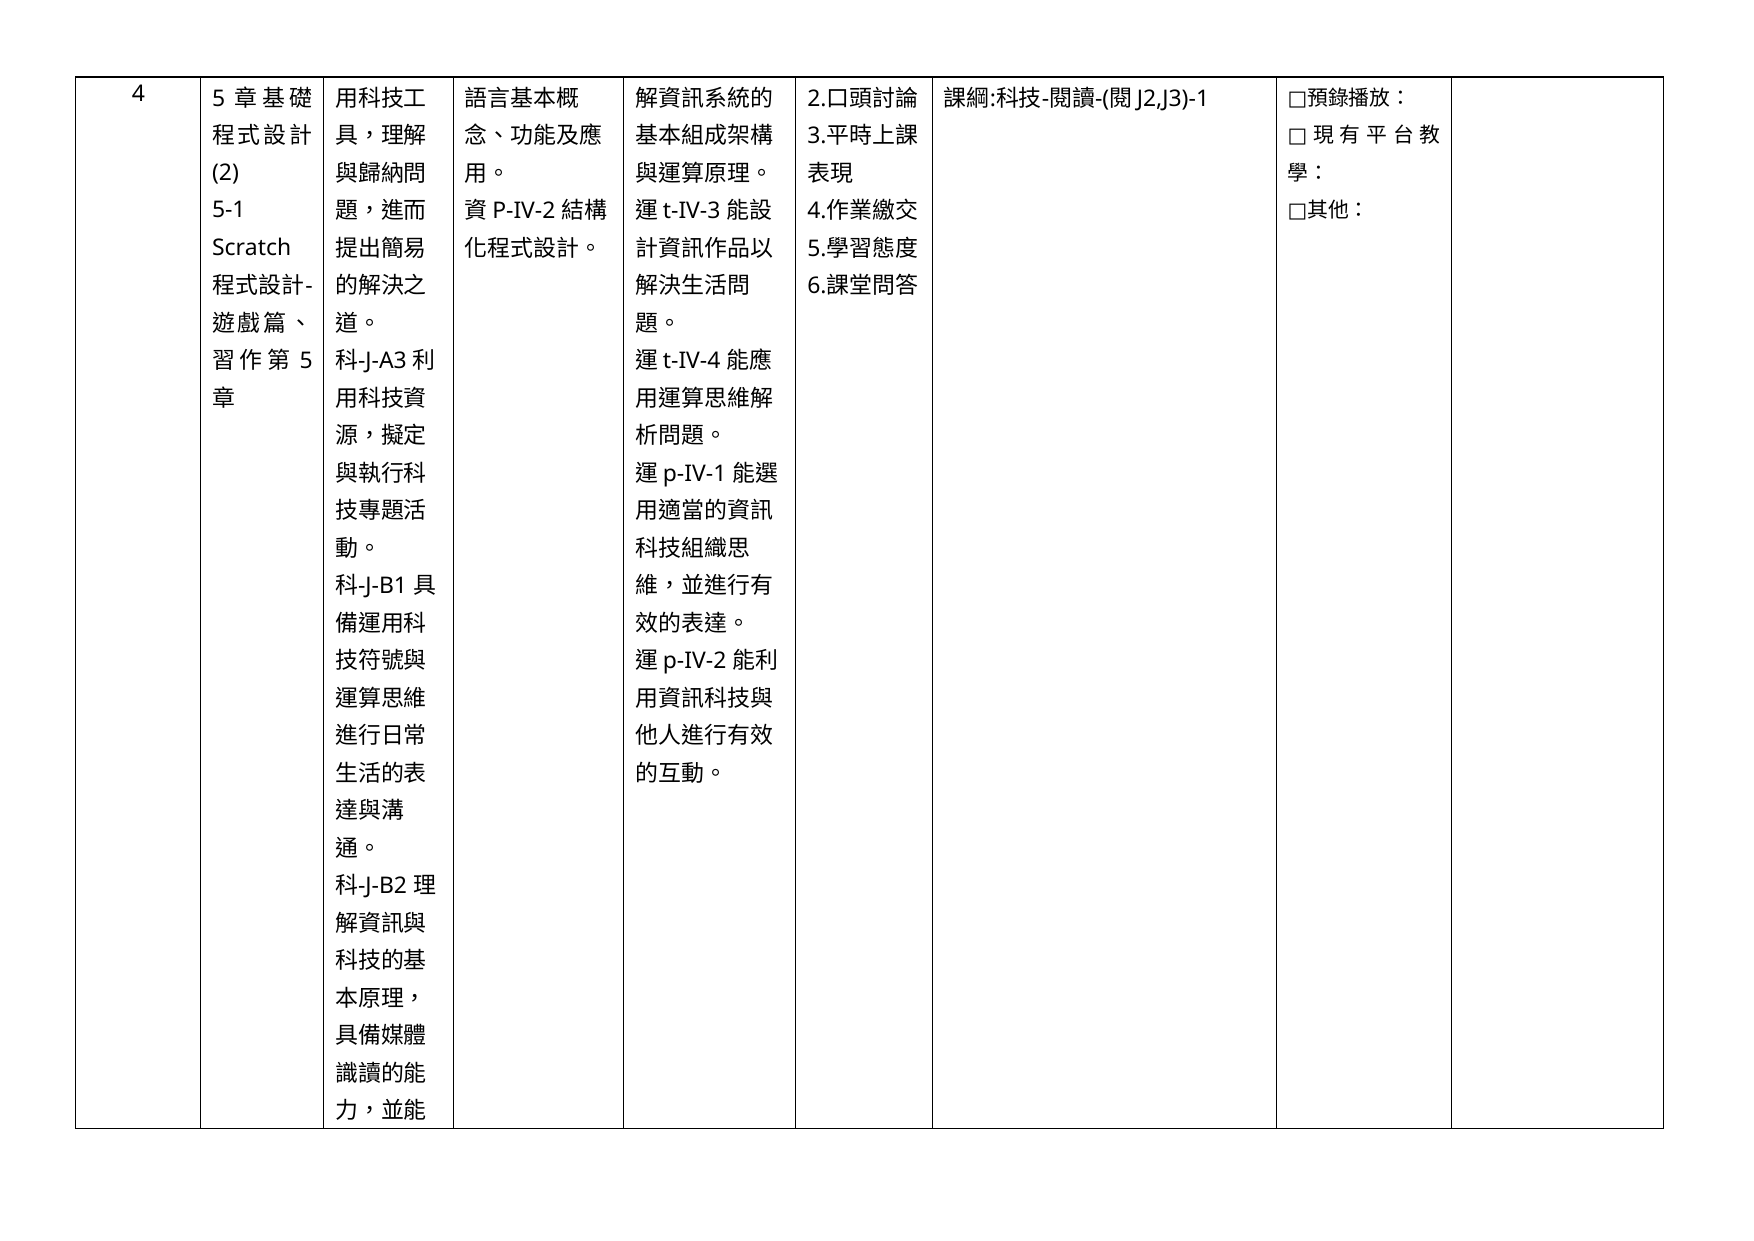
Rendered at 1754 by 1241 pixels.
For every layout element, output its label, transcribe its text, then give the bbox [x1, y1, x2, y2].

table_cell 4 [76, 78, 200, 1127]
table_cell □預錄播放： □現有平台教學： □其他： [1277, 78, 1451, 1127]
table_cell 5章基礎程式設計 (2) 5-1 Scratch程式設計-遊戲篇、習作第5章 [201, 78, 323, 1127]
table_cell 用科技工具，理解與歸納問題，進而提出簡易的解決之道。 科-J-A3 利用科技資源，擬定與執行科技專題活動。 科-J-B1 具備運用科技符號與運算思維進行日常生活的表達與溝通。 科-J-B2 理解資訊與科技的基本原理，具備媒體識讀的能力，並能 [324, 78, 453, 1127]
table_cell 解資訊系統的基本組成架構與運算原理。 運t-IV-3 能設計資訊作品以解決生活問題。 運t-IV-4 能應用運算思維解析問題。 運p-IV-1 能選用適當的資訊科技組織思維，並進行有效的表達。 運p-IV-2 能利用資訊科技與他人進行有效的互動。 [624, 78, 795, 1127]
table_cell [1452, 78, 1663, 1127]
table_cell 語言基本概念、功能及應用。 資P-IV-2 結構化程式設計。 [454, 78, 623, 1127]
table_cell 課綱:科技-閱讀-(閱J2,J3)-1 [933, 78, 1276, 1127]
table_cell 2.口頭討論 3.平時上課表現 4.作業繳交 5.學習態度 6.課堂問答 [796, 78, 932, 1127]
